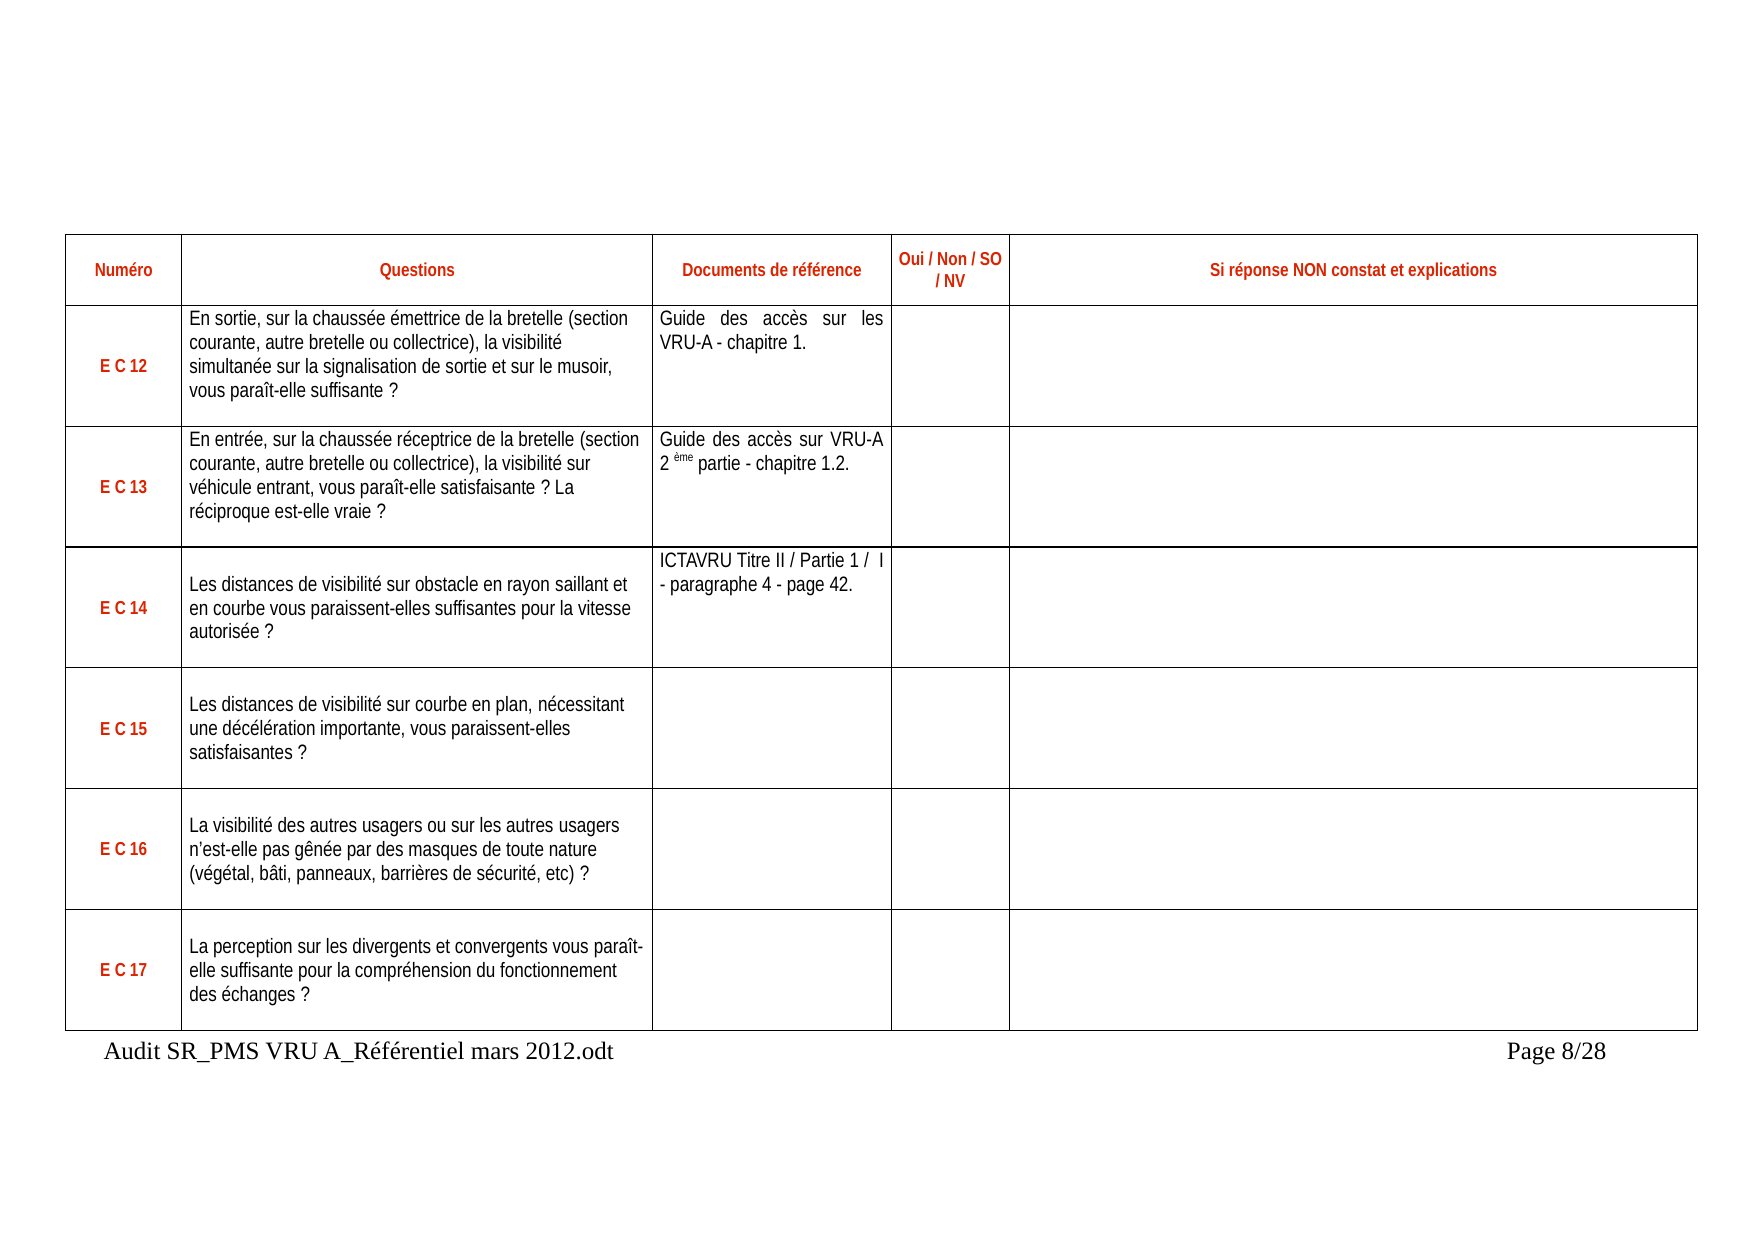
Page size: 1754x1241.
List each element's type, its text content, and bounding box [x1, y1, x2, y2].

table_cell Les distances de visibilité sur courbe en plan, nécessitant une décélération importante, vous paraissent-elles satisfaisantes ? [182, 668, 652, 788]
table_cell ICTAVRU Titre II / Partie 1 / I - paragraphe 4 - page 42. [653, 548, 891, 667]
table_cell La visibilité des autres usagers ou sur les autres usagers n’est-elle pas gênée par des masques de toute nature (végétal, bâti, panneaux, barrières de sécurité, etc) ? [182, 789, 652, 909]
table_cell E C 15 [66, 668, 181, 788]
table_header Oui / Non / SO / NV [892, 235, 1009, 305]
table_cell E C 16 [66, 789, 181, 909]
table_cell Guide des accès sur les VRU-A - chapitre 1. [653, 306, 891, 426]
table_cell [892, 910, 1009, 1030]
table_cell Guide des accès sur VRU-A 2 ème partie - chapitre 1.2. [653, 427, 891, 546]
table_cell [1010, 427, 1697, 546]
table_cell E C 14 [66, 548, 181, 667]
table_cell En entrée, sur la chaussée réceptrice de la bretelle (section courante, autre bretelle ou collectrice), la visibilité sur véhicule entrant, vous paraît-elle satisfaisante ? La réciproque est-elle vraie ? [182, 427, 652, 546]
table_cell [1010, 668, 1697, 788]
table_cell [892, 789, 1009, 909]
table_cell [1010, 910, 1697, 1030]
table_cell [892, 427, 1009, 546]
table_cell [892, 548, 1009, 667]
table_cell [892, 668, 1009, 788]
table_cell [1010, 306, 1697, 426]
table_cell [653, 910, 891, 1030]
table_cell E C 12 [66, 306, 181, 426]
table_cell En sortie, sur la chaussée émettrice de la bretelle (section courante, autre bretelle ou collectrice), la visibilité simultanée sur la signalisation de sortie et sur le musoir, vous paraît-elle suffisante ? [182, 306, 652, 426]
table_cell [653, 668, 891, 788]
table_header Si réponse NON constat et explications [1010, 235, 1697, 305]
table_header Numéro [66, 235, 181, 305]
table_cell [1010, 789, 1697, 909]
table_cell La perception sur les divergents et convergents vous paraît-elle suffisante pour la compréhension du fonctionnement des échanges ? [182, 910, 652, 1030]
table_cell E C 13 [66, 427, 181, 546]
table_cell [653, 789, 891, 909]
table_cell E C 17 [66, 910, 181, 1030]
table_cell Les distances de visibilité sur obstacle en rayon saillant et en courbe vous paraissent-elles suffisantes pour la vitesse autorisée ? [182, 548, 652, 667]
table_header Questions [182, 235, 652, 305]
table_cell [1010, 548, 1697, 667]
table_header Documents de référence [653, 235, 891, 305]
table_cell [892, 306, 1009, 426]
